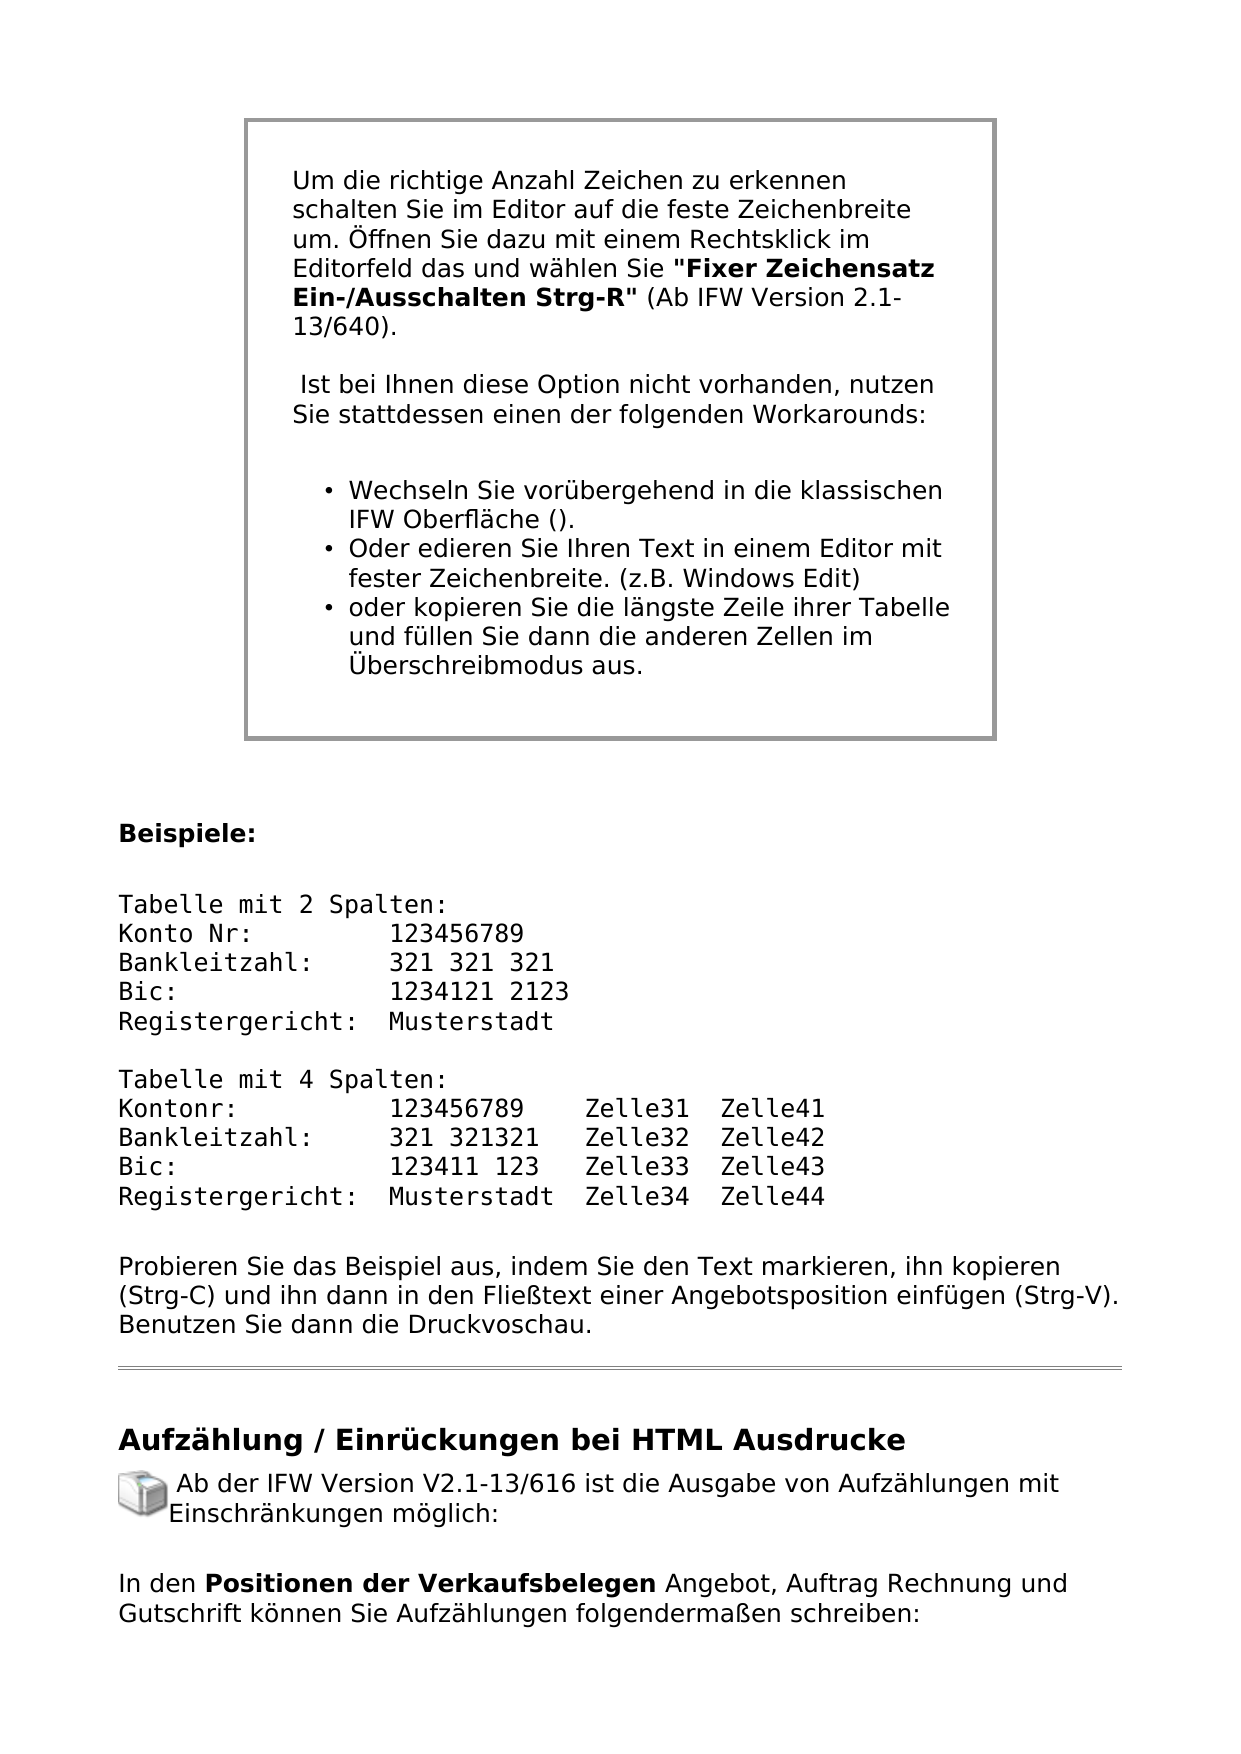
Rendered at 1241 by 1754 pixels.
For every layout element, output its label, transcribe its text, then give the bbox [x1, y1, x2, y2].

text Probieren Sie das Beispiel aus, indem Sie den Text markieren, ihn kopieren (Strg-C) und ihn dann in den Fließtext einer Angebotsposition einfügen (Strg-V). Benutzen Sie dann die Druckvoschau. [118, 1252, 1122, 1339]
text Tabelle mit 2 Spalten: Konto Nr: 123456789 Bankleitzahl: 321 321 321 Bic: 1234121 2123 Registergericht: Musterstadt Tabelle mit 4 Spalten: Kontonr: 123456789 Zelle31 Zelle41 Bankleitzahl: 321 321321 Zelle32 Zelle42 Bic: 123411 123 Zelle33 Zelle43 Registergericht: Musterstadt Zelle34 Zelle44 [118, 861, 1122, 1240]
subtitle Aufzählung / Einrückungen bei HTML Ausdrucke [118, 1423, 1122, 1457]
table_header Um die richtige Anzahl Zeichen zu erkennen schalten Sie im Editor auf die feste Zeichenbreite um. Öffnen Sie dazu mit einem Rechtsklick im Editorfeld das und wählen Sie "Fixer Zeichensatz Ein-/Ausschalten Strg-R" (Ab IFW Version 2.1-13/640). Ist bei Ihnen diese Option nicht vorhanden, nutzen Sie stattdessen einen der folgenden Workarounds: Wechseln Sie vorübergehend in die klassischen IFW Oberfläche (). Oder edieren Sie Ihren Text in einem Editor mit fester Zeichenbreite. (z.B. Windows Edit) oder kopieren Sie die längste Zeile ihrer Tabelle und füllen Sie dann die anderen Zellen im Überschreibmodus aus. [257, 131, 983, 728]
text In den Positionen der Verkaufsbelegen Angebot, Auftrag Rechnung und Gutschrift können Sie Aufzählungen folgendermaßen schreiben: [118, 1569, 1122, 1628]
picture [118, 1469, 169, 1520]
text Ab der IFW Version V2.1-13/616 ist die Ausgabe von Aufzählungen mit Einschränkungen möglich: [118, 1469, 1122, 1557]
subtitle Beispiele: [118, 819, 1122, 848]
